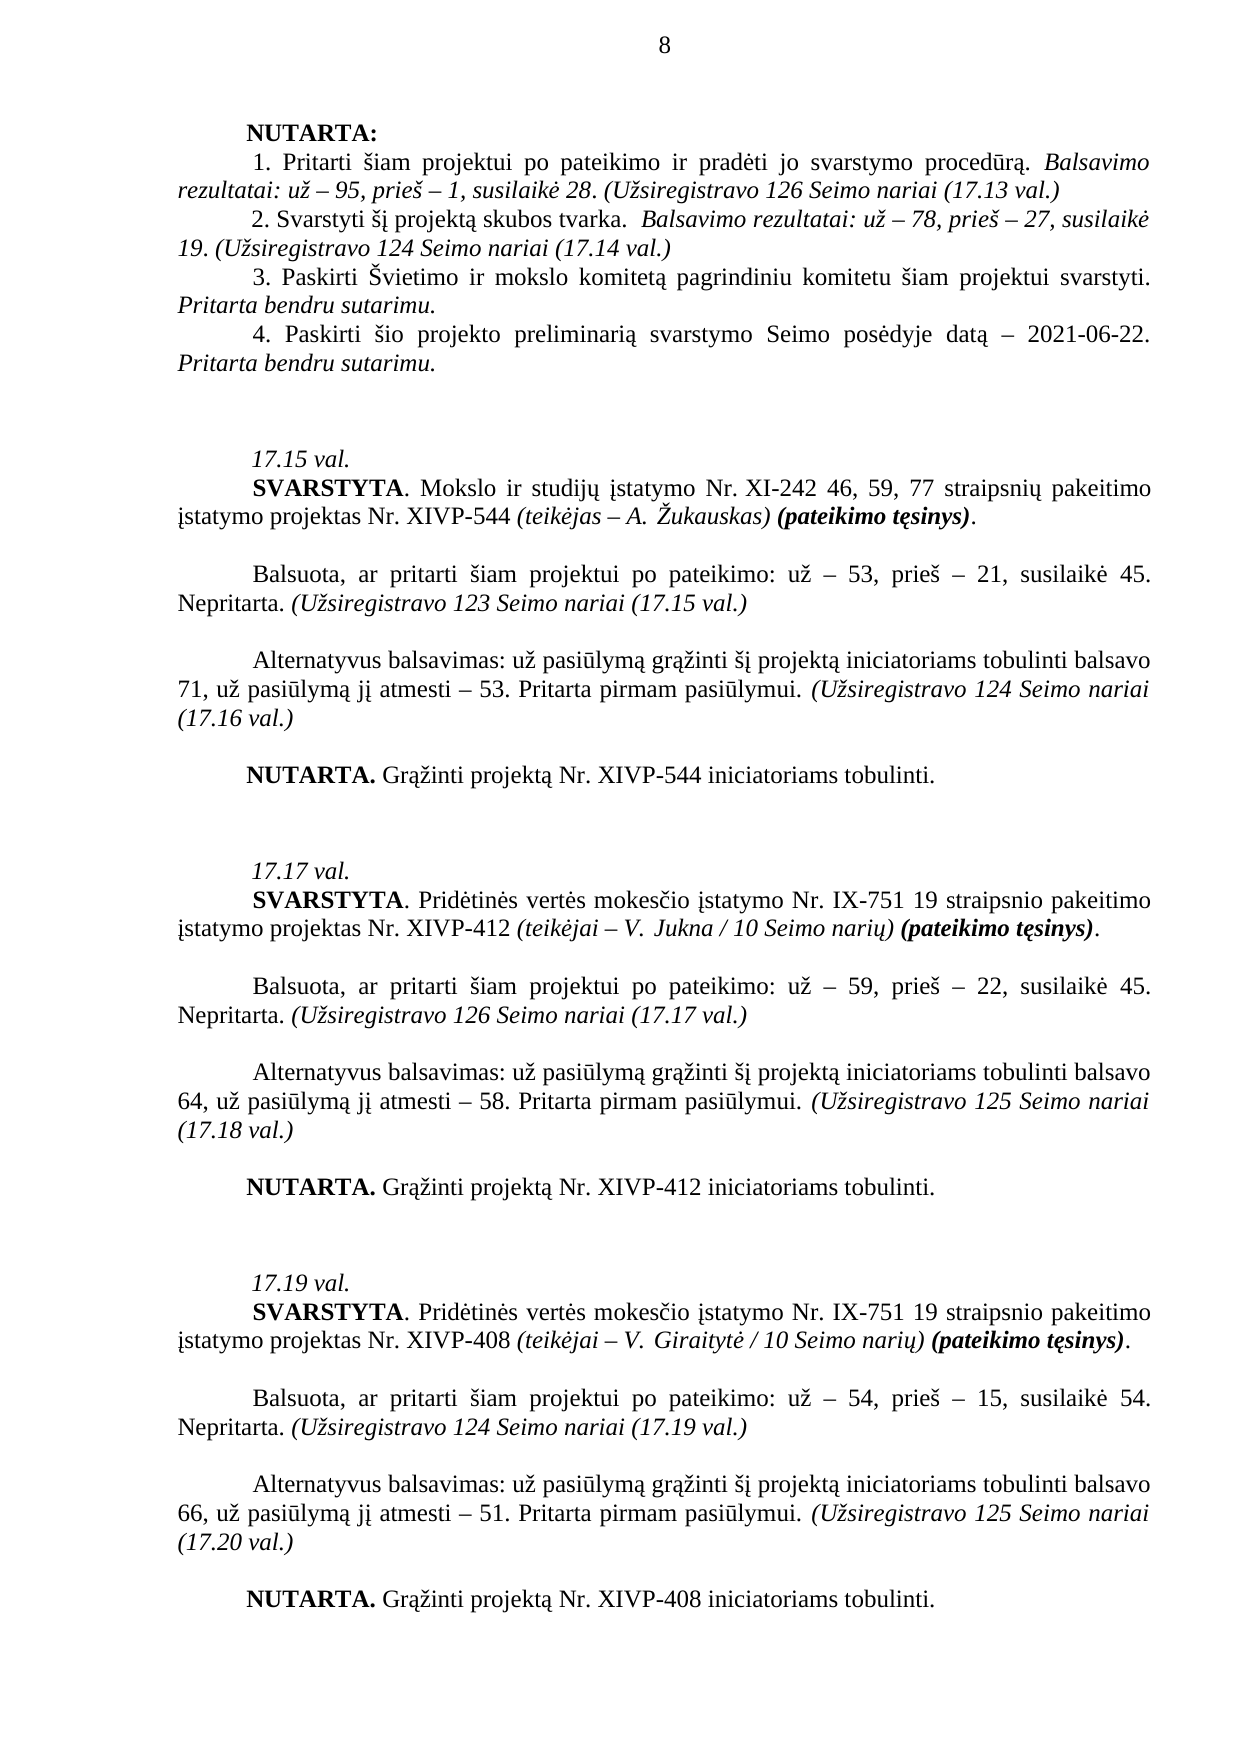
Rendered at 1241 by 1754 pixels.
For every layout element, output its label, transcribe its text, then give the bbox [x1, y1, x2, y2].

text Balsuota, ar pritarti šiam projektui po pateikimo: už – 53, prieš – 21, susilaikė 45. Nepritarta. (Užsiregistravo 123 Seimo nariai (17.15 val.) [177, 559, 1152, 616]
text Alternatyvus balsavimas: už pasiūlymą grąžinti šį projektą iniciatoriams tobulinti balsavo 66, už pasiūlymą jį atmesti – 51. Pritarta pirmam pasiūlymui. (Užsiregistravo 125 Seimo nariai (17.20 val.) [177, 1469, 1152, 1556]
text SVARSTYTA. Pridėtinės vertės mokesčio įstatymo Nr. IX-751 19 straipsnio pakeitimo įstatymo projektas Nr. XIVP-408 (teikėjai – V. Giraitytė / 10 Seimo narių) (pateikimo tęsinys). [177, 1297, 1152, 1354]
text 17.17 val. [177, 856, 1152, 885]
text NUTARTA. Grąžinti projektą Nr. XIVP-544 iniciatoriams tobulinti. [177, 760, 1152, 789]
text 4. Paskirti šio projekto preliminarią svarstymo Seimo posėdyje datą – 2021-06-22. Pritarta bendru sutarimu. [177, 319, 1152, 377]
text Alternatyvus balsavimas: už pasiūlymą grąžinti šį projektą iniciatoriams tobulinti balsavo 64, už pasiūlymą jį atmesti – 58. Pritarta pirmam pasiūlymui. (Užsiregistravo 125 Seimo nariai (17.18 val.) [177, 1057, 1152, 1143]
text 2. Svarstyti šį projektą skubos tvarka. Balsavimo rezultatai: už – 78, prieš – 27, susilaikė 19. (Užsiregistravo 124 Seimo nariai (17.14 val.) [177, 204, 1152, 262]
text Balsuota, ar pritarti šiam projektui po pateikimo: už – 54, prieš – 15, susilaikė 54. Nepritarta. (Užsiregistravo 124 Seimo nariai (17.19 val.) [177, 1383, 1152, 1441]
text 17.15 val. [177, 444, 1152, 473]
text 3. Paskirti Švietimo ir mokslo komitetą pagrindiniu komitetu šiam projektui svarstyti. Pritarta bendru sutarimu. [177, 262, 1152, 319]
text SVARSTYTA. Pridėtinės vertės mokesčio įstatymo Nr. IX-751 19 straipsnio pakeitimo įstatymo projektas Nr. XIVP-412 (teikėjai – V. Jukna / 10 Seimo narių) (pateikimo tęsinys). [177, 885, 1152, 942]
text NUTARTA. Grąžinti projektą Nr. XIVP-412 iniciatoriams tobulinti. [177, 1172, 1152, 1201]
text NUTARTA: [177, 118, 1152, 147]
text 17.19 val. [177, 1268, 1152, 1297]
text Balsuota, ar pritarti šiam projektui po pateikimo: už – 59, prieš – 22, susilaikė 45. Nepritarta. (Užsiregistravo 126 Seimo nariai (17.17 val.) [177, 971, 1152, 1028]
text Alternatyvus balsavimas: už pasiūlymą grąžinti šį projektą iniciatoriams tobulinti balsavo 71, už pasiūlymą jį atmesti – 53. Pritarta pirmam pasiūlymui. (Užsiregistravo 124 Seimo nariai (17.16 val.) [177, 645, 1152, 731]
text 1. Pritarti šiam projektui po pateikimo ir pradėti jo svarstymo procedūrą. Balsavimo rezultatai: už – 95, prieš – 1, susilaikė 28. (Užsiregistravo 126 Seimo nariai (17.13 val.) [177, 147, 1152, 204]
text SVARSTYTA. Mokslo ir studijų įstatymo Nr. XI-242 46, 59, 77 straipsnių pakeitimo įstatymo projektas Nr. XIVP-544 (teikėjas – A. Žukauskas) (pateikimo tęsinys). [177, 473, 1152, 530]
text NUTARTA. Grąžinti projektą Nr. XIVP-408 iniciatoriams tobulinti. [177, 1584, 1152, 1613]
